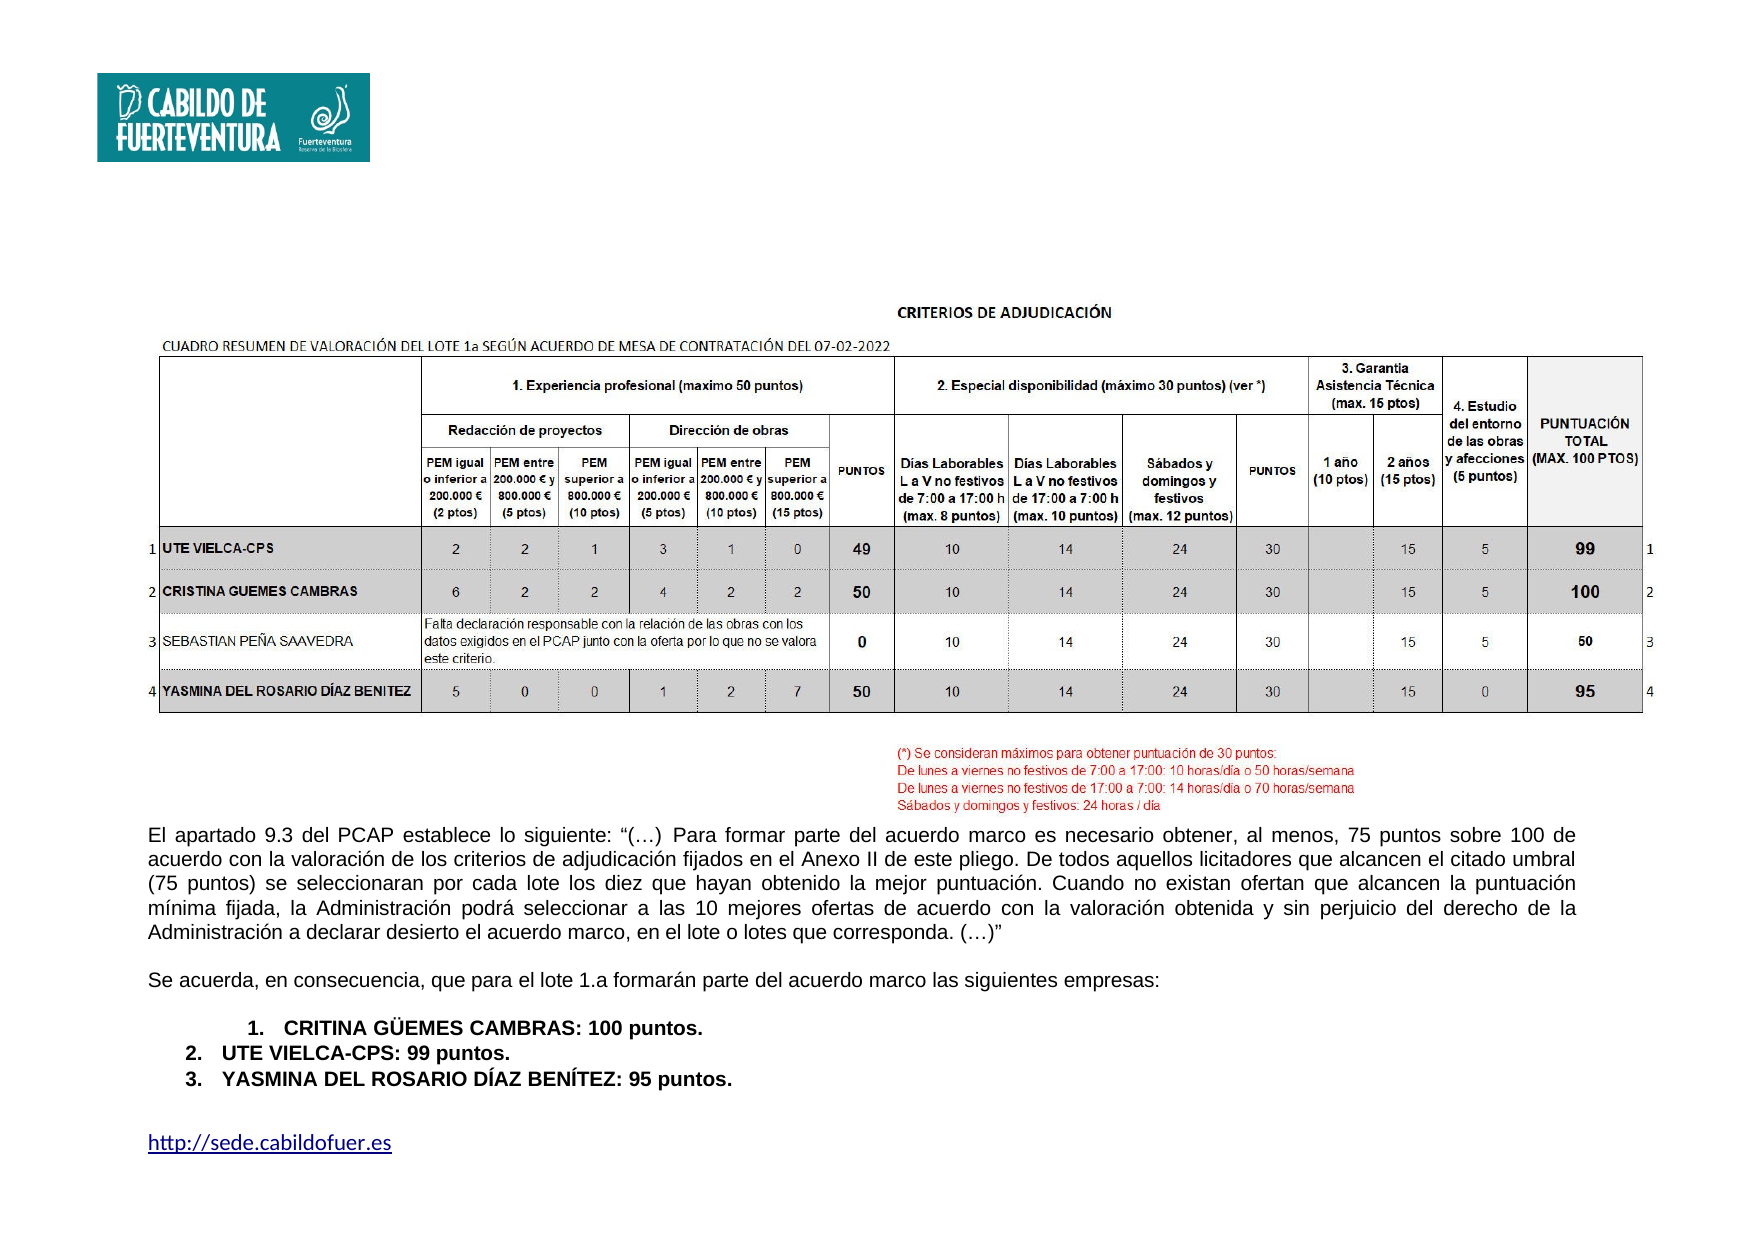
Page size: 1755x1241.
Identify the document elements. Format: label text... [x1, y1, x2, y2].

list YASMINA DEL ROSARIO DÍAZ BENÍTEZ: 95 puntos. [185, 1067, 1683, 1091]
list UTE VIELCA-CPS: 99 puntos. [185, 1041, 1683, 1065]
list CRITINA GÜEMES CAMBRAS: 100 puntos. [247, 1015, 1683, 1039]
text Se acuerda, en consecuencia, que para el lote 1.a formarán parte del acuerdo marco las siguientes empresas: [148, 967, 1683, 991]
text El apartado 9.3 del PCAP establece lo siguiente: “(…) Para formar parte del acuerdo marco es necesario obtener, al menos, 75 puntos sobre 100 de acuerdo con la valoración de los criterios de adjudicación fijados en el Anexo II de este pliego. De todos aquellos licitadores que alcancen el citado umbral (75 puntos) se seleccionaran por cada lote los diez que hayan obtenido la mejor puntuación. Cuando no existan ofertan que alcancen la puntuación mínima fijada, la Administración podrá seleccionar a las 10 mejores ofertas de acuerdo con la valoración obtenida y sin perjuicio del derecho de la Administración a declarar desierto el acuerdo marco, en el lote o lotes que corresponda. (…)” [148, 823, 1577, 943]
